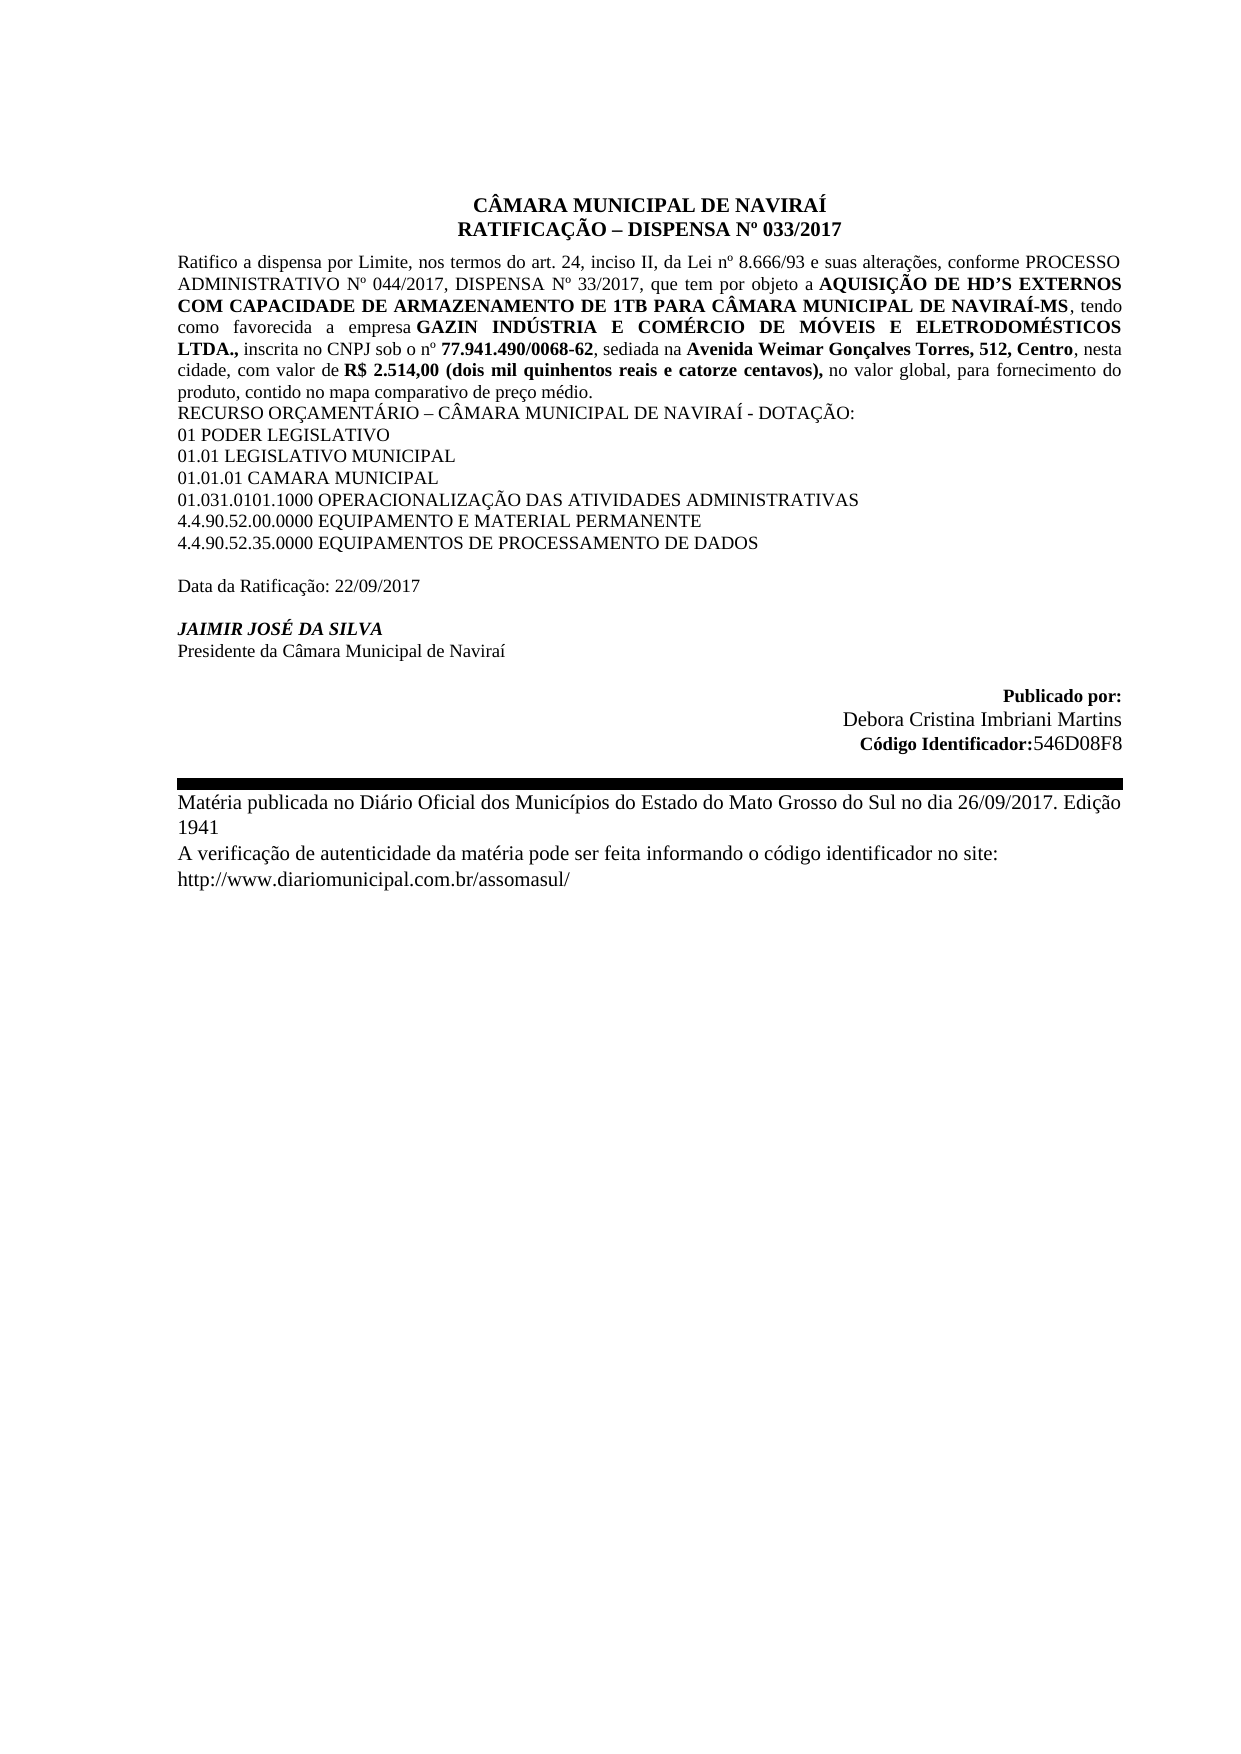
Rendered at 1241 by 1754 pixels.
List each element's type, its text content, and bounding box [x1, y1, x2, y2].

text Publicado por: Debora Cristina Imbriani Martins Código Identificador:546D08F8 [177, 661, 1122, 755]
text Ratifico a dispensa por Limite, nos termos do art. 24, inciso II, da Lei nº 8.666/93 e suas alterações, conforme PROCESSO ADMINISTRATIVO Nº 044/2017, DISPENSA Nº 33/2017, que tem por objeto a AQUISIÇÃO DE HD’S EXTERNOS COM CAPACIDADE DE ARMAZENAMENTO DE 1TB PARA CÂMARA MUNICIPAL DE NAVIRAÍ-MS, tendo como favorecida a empresa GAZIN INDÚSTRIA E COMÉRCIO DE MÓVEIS E ELETRODOMÉSTICOS LTDA., inscrita no CNPJ sob o nº 77.941.490/0068-62, sediada na Avenida Weimar Gonçalves Torres, 512, Centro, nesta cidade, com valor de R$ 2.514,00 (dois mil quinhentos reais e catorze centavos), no valor global, para fornecimento do produto, contido no mapa comparativo de preço médio. [177, 251, 1122, 402]
text JAIMIR JOSÉ DA SILVA [177, 618, 1122, 639]
text 01.01 LEGISLATIVO MUNICIPAL [177, 445, 1122, 467]
text RECURSO ORÇAMENTÁRIO – CÂMARA MUNICIPAL DE NAVIRAÍ - DOTAÇÃO: [177, 402, 1122, 424]
text CÂMARA MUNICIPAL DE NAVIRAÍ RATIFICAÇÃO – DISPENSA Nº 033/2017 [177, 193, 1122, 241]
text 4.4.90.52.00.0000 EQUIPAMENTO E MATERIAL PERMANENTE [177, 510, 1122, 532]
text 4.4.90.52.35.0000 EQUIPAMENTOS DE PROCESSAMENTO DE DADOS [177, 532, 1122, 553]
text 01 PODER LEGISLATIVO [177, 424, 1122, 445]
text Matéria publicada no Diário Oficial dos Municípios do Estado do Mato Grosso do Sul no dia 26/09/2017. Edição 1941 A verificação de autenticidade da matéria pode ser feita informando o código identificador no site: http://www.diariomunicipal.com.br/assomasul/ [177, 790, 1122, 891]
text Data da Ratificação: 22/09/2017 [177, 575, 1122, 596]
text Presidente da Câmara Municipal de Naviraí [177, 639, 1122, 661]
text 01.031.0101.1000 OPERACIONALIZAÇÃO DAS ATIVIDADES ADMINISTRATIVAS [177, 488, 1122, 510]
text 01.01.01 CAMARA MUNICIPAL [177, 467, 1122, 488]
